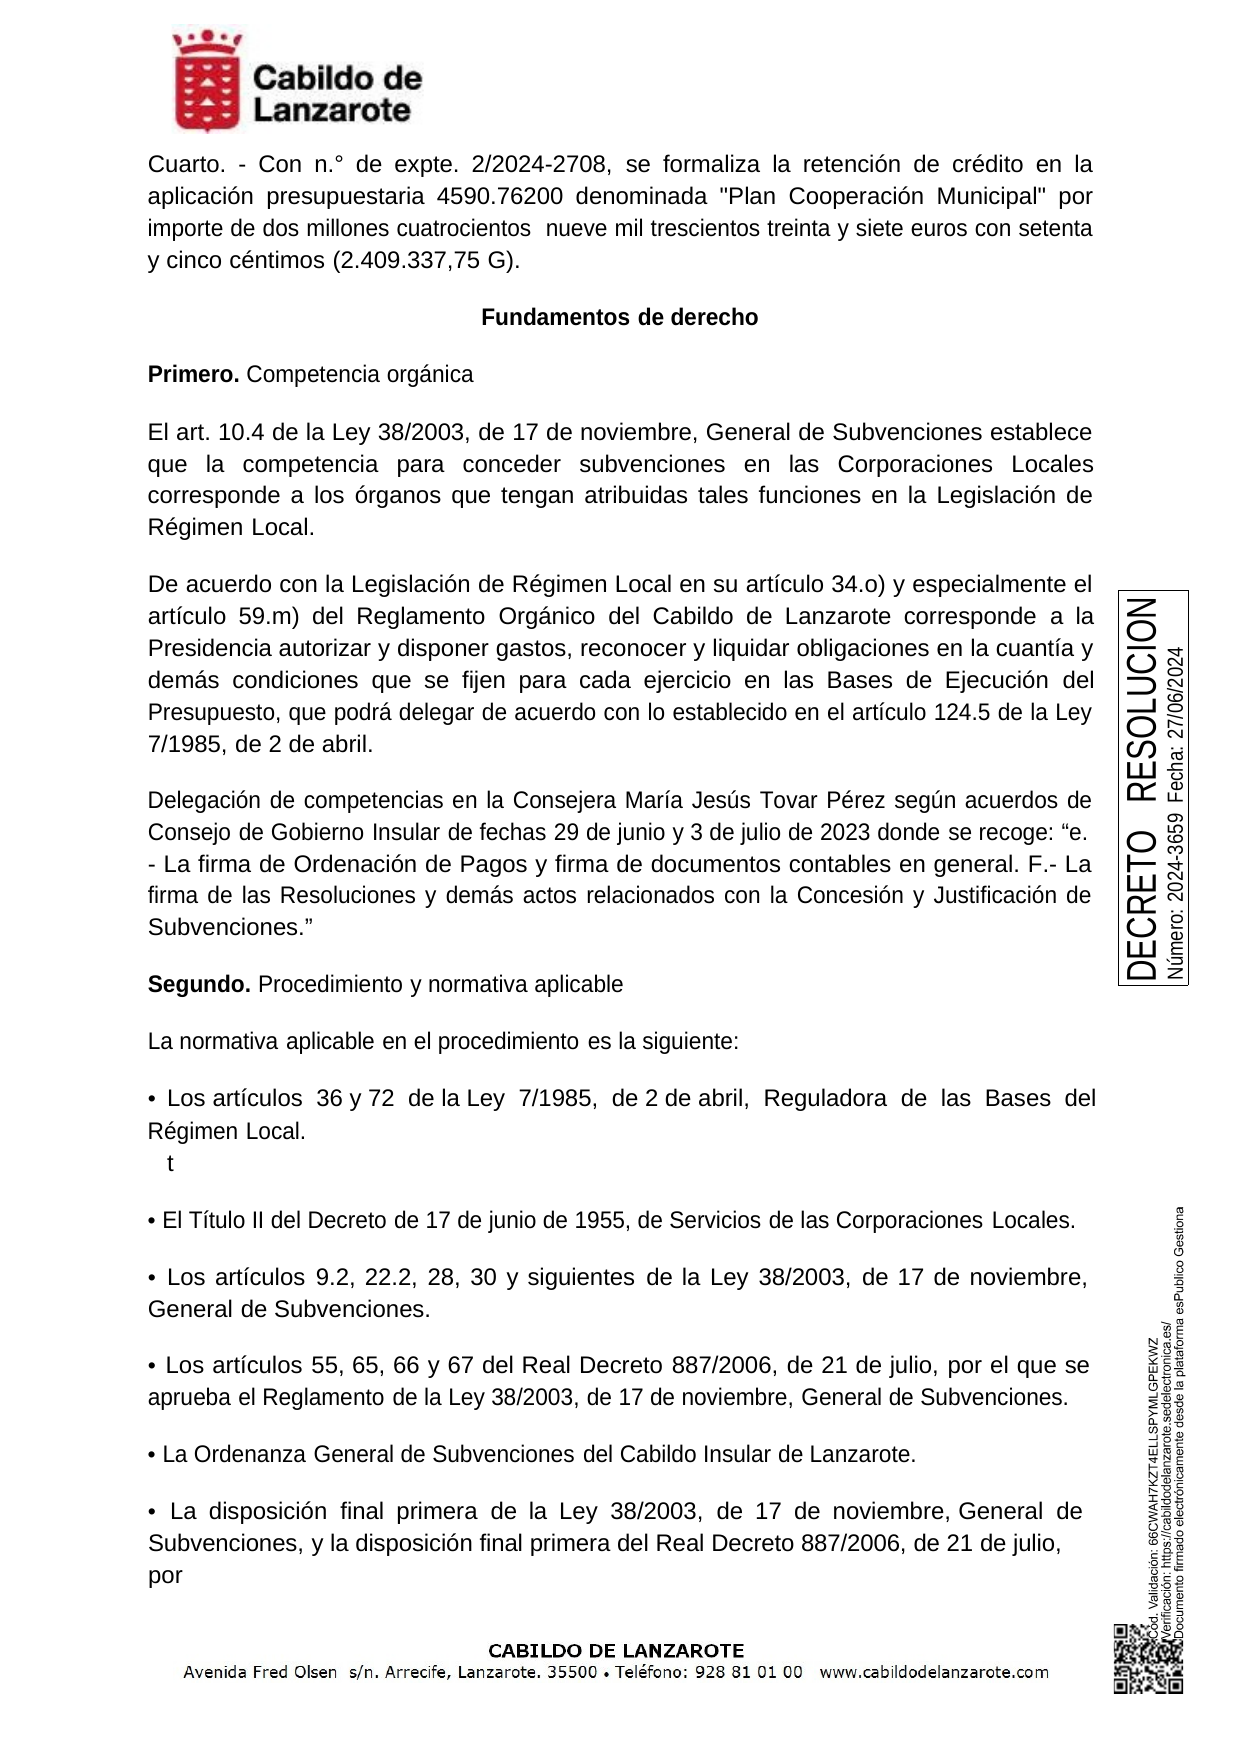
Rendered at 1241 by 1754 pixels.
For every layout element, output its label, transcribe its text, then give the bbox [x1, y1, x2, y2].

picture [173, 1641, 1051, 1683]
text Delegación de competencias en la Consejera María Jesús Tovar Pérez según acuerdos de Consejo de Gobierno Insular de fechas 29 de junio y 3 de julio de 2023 donde se recoge: “e. [147, 786, 1094, 845]
picture [1113, 1207, 1186, 1694]
text - La firma de Ordenación de Pagos y firma de documentos contables en general. F.- La firma de las Resoluciones y demás actos relacionados con la Concesión y Justificación de Subvenciones.” [148, 849, 1094, 941]
text De acuerdo con la Legislación de Régimen Local en su artículo 34.o) y especialmente el artículo 59.m) del Reglamento Orgánico del Cabildo de Lanzarote corresponde a la Presidencia autorizar y disponer gastos, reconocer y liquidar obligaciones en la cuantía y demás condiciones que se fijen para cada ejercicio en las Bases de Ejecución del Presupuesto, que podrá delegar de acuerdo con lo establecido en el artículo 124.5 de la Ley 7/1985, de 2 de abril. [148, 570, 1094, 757]
list El Título II del Decreto de 17 de junio de 1955, de Servicios de las Corporaciones Locales. [147, 1206, 1196, 1233]
list Los artículos 55, 65, 66 y 67 del Real Decreto 887/2006, de 21 de julio, por el que se aprueba el Reglamento de la Ley 38/2003, de 17 de noviembre, General de Subvenciones. [148, 1351, 1094, 1410]
text Número: 2024-3659 Fecha: 27/06/2024 [1164, 595, 1186, 985]
list Los artículos 9.2, 22.2, 28, 30 y siguientes de la Ley 38/2003, de 17 de noviembre, General de Subvenciones. [148, 1263, 1092, 1322]
subtitle Fundamentos de derecho [481, 303, 1196, 330]
list La disposición final primera de la Ley 38/2003, de 17 de noviembre, General de Subvenciones, y la disposición final primera del Real Decreto 887/2006, de 21 de julio, por [148, 1497, 1094, 1588]
text Primero. Competencia orgánica [148, 360, 1196, 388]
text La normativa aplicable en el procedimiento es la siguiente: [148, 1027, 1196, 1055]
text El art. 10.4 de la Ley 38/2003, de 17 de noviembre, General de Subvenciones establece que la competencia para conceder subvenciones en las Corporaciones Locales corresponde a los órganos que tengan atribuidas tales funciones en la Legislación de Régimen Local. [147, 418, 1094, 540]
text Segundo. Procedimiento y normativa aplicable [148, 970, 1196, 997]
list La Ordenanza General de Subvenciones del Cabildo Insular de Lanzarote. [147, 1440, 1148, 1468]
picture [171, 24, 424, 134]
list Los artículos 36 y 72 de la Ley 7/1985, de 2 de abril, Reguladora de las Bases del Régimen Local. t [147, 1084, 1182, 1177]
text Cuarto. - Con n.° de expte. 2/2024-2708, se formaliza la retención de crédito en la aplicación presupuestaria 4590.76200 denominada "Plan Cooperación Municipal" por importe de dos millones cuatrocientos nueve mil trescientos treinta y siete euros con setenta y cinco céntimos (2.409.337,75 G). [147, 150, 1094, 274]
text DECRETO RESOLUCION [1119, 592, 1163, 985]
